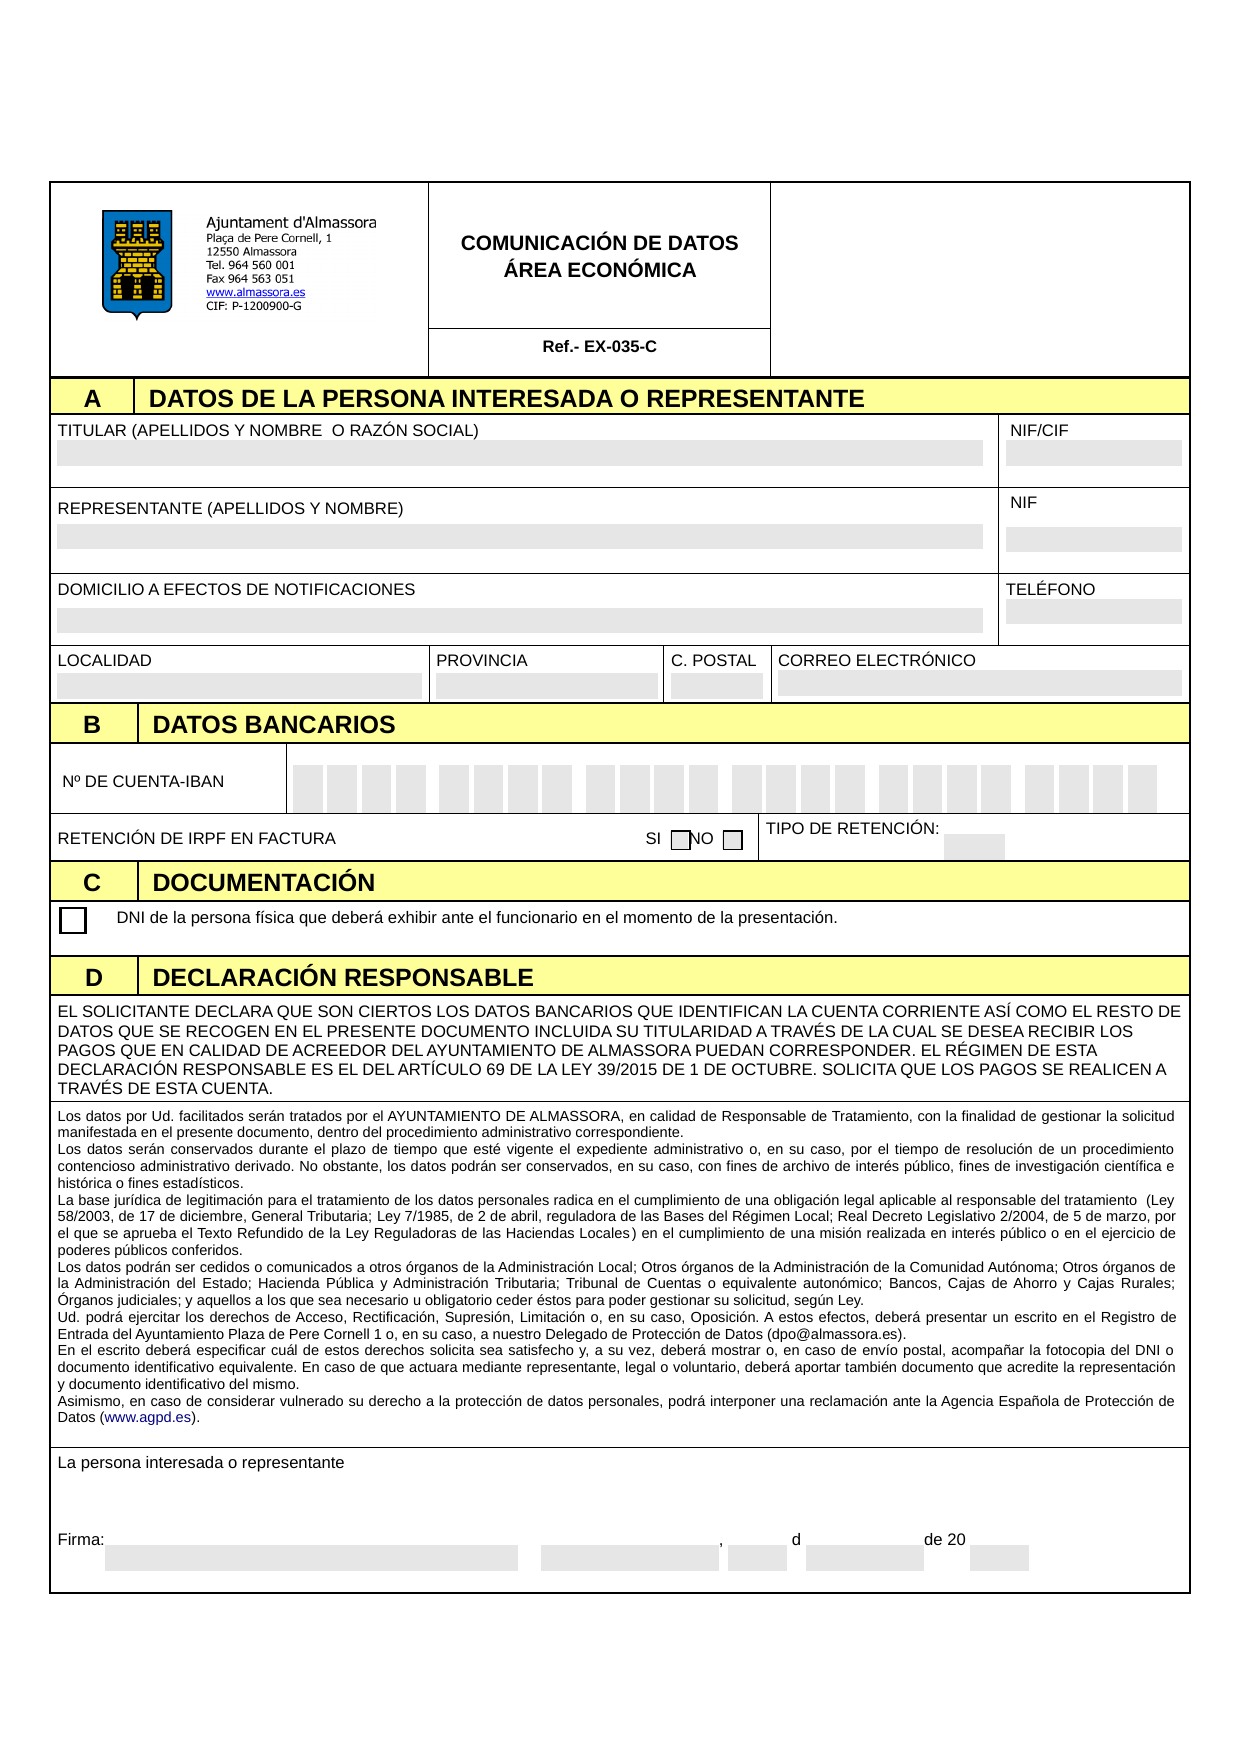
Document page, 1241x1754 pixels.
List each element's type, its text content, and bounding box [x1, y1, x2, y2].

table_header [771, 183, 1189, 376]
table_cell Nº DE CUENTA-IBAN [51, 744, 286, 813]
table_cell PROVINCIA [430, 646, 663, 702]
table_cell REPRESENTANTE (APELLIDOS Y NOMBRE) [51, 488, 998, 573]
table_cell C. POSTAL [664, 646, 771, 702]
table_header COMUNICACIÓN DE DATOS ÁREA ECONÓMICA [429, 183, 770, 328]
table_cell DECLARACIÓN RESPONSABLE [139, 957, 1189, 994]
table_cell NIF/CIF [999, 415, 1189, 487]
table_cell LOCALIDAD [51, 646, 429, 702]
table_cell EL SOLICITANTE DECLARA QUE SON CIERTOS LOS DATOS BANCARIOS QUE IDENTIFICAN LA CUENTA CORRIENTE ASÍ COMO EL RESTO DE DATOS QUE SE RECOGEN EN EL PRESENTE DOCUMENTO INCLUIDA SU TITULARIDAD A TRAVÉS DE LA CUAL SE DESEA RECIBIR LOS PAGOS QUE EN CALIDAD DE ACREEDOR DEL AYUNTAMIENTO DE ALMASSORA PUEDAN CORRESPONDER. EL RÉGIMEN DE ESTA DECLARACIÓN RESPONSABLE ES EL DEL ARTÍCULO 69 DE LA LEY 39/2015 DE 1 DE OCTUBRE. SOLICITA QUE LOS PAGOS SE REALICEN A TRAVÉS DE ESTA CUENTA. [51, 996, 1189, 1101]
table_cell C [51, 862, 137, 900]
table_cell [287, 744, 1189, 813]
table_cell D [51, 957, 137, 994]
table_cell Ref.- EX-035-C [429, 329, 770, 376]
table_cell TITULAR (APELLIDOS Y NOMBRE O RAZÓN SOCIAL) [51, 415, 998, 487]
table_cell DOMICILIO A EFECTOS DE NOTIFICACIONES [51, 574, 998, 645]
table_cell DATOS DE LA PERSONA INTERESADA O REPRESENTANTE [135, 379, 1189, 413]
table_cell RETENCIÓN DE IRPF EN FACTURA SI NO [51, 814, 758, 860]
table_cell CORREO ELECTRÓNICO [772, 646, 1189, 702]
table_cell B [51, 704, 137, 742]
table_cell NIF [999, 488, 1189, 573]
table_cell TIPO DE RETENCIÓN: [759, 814, 1189, 860]
table_cell A [51, 379, 133, 413]
table_cell Los datos por Ud. facilitados serán tratados por el AYUNTAMIENTO DE ALMASSORA, en calidad de Responsable de Tratamiento, con la finalidad de gestionar la solicitud manifestada en el presente documento, dentro del procedimiento administrativo correspondiente. Los datos serán conservados durante el plazo de tiempo que esté vigente el expediente administrativo o, en su caso, por el tiempo de resolución de un procedimiento contencioso administrativo derivado. No obstante, los datos podrán ser conservados, en su caso, con fines de archivo de interés público, fines de investigación científica e histórica o fines estadísticos. La base jurídica de legitimación para el tratamiento de los datos personales radica en el cumplimiento de una obligación legal aplicable al responsable del tratamiento (Ley 58/2003, de 17 de diciembre, General Tributaria; Ley 7/1985, de 2 de abril, reguladora de las Bases del Régimen Local; Real Decreto Legislativo 2/2004, de 5 de marzo, por el que se aprueba el Texto Refundido de la Ley Reguladoras de las Haciendas Locales) en el cumplimiento de una misión realizada en interés público o en el ejercicio de poderes públicos conferidos. Los datos podrán ser cedidos o comunicados a otros órganos de la Administración Local; Otros órganos de la Administración de la Comunidad Autónoma; Otros órganos de la Administración del Estado; Hacienda Pública y Administración Tributaria; Tribunal de Cuentas o equivalente autonómico; Bancos, Cajas de Ahorro y Cajas Rurales; Órganos judiciales; y aquellos a los que sea necesario u obligatorio ceder éstos para poder gestionar su solicitud, según Ley. Ud. podrá ejercitar los derechos de Acceso, Rectificación, Supresión, Limitación o, en su caso, Oposición. A estos efectos, deberá presentar un escrito en el Registro de Entrada del Ayuntamiento Plaza de Pere Cornell 1 o, en su caso, a nuestro Delegado de Protección de Datos (dpo@almassora.es). En el escrito deberá especificar cuál de estos derechos solicita sea satisfecho y, a su vez, deberá mostrar o, en caso de envío postal, acompañar la fotocopia del DNI o documento identificativo equivalente. En caso de que actuara mediante representante, legal o voluntario, deberá aportar también documento que acredite la representación y documento identificativo del mismo. Asimismo, en caso de considerar vulnerado su derecho a la protección de datos personales, podrá interponer una reclamación ante la Agencia Española de Protección de Datos (www.agpd.es). [51, 1102, 1189, 1447]
table_cell [51, 902, 109, 954]
table_header [51, 183, 428, 376]
table_cell DATOS BANCARIOS [139, 704, 1189, 742]
table_cell La persona interesada o representante Firma: , d de 20 [51, 1448, 1189, 1592]
table_cell TELÉFONO [999, 574, 1189, 645]
table_cell DNI de la persona física que deberá exhibir ante el funcionario en el momento de la presentación. [109, 902, 1189, 954]
table_cell DOCUMENTACIÓN [139, 862, 1189, 900]
